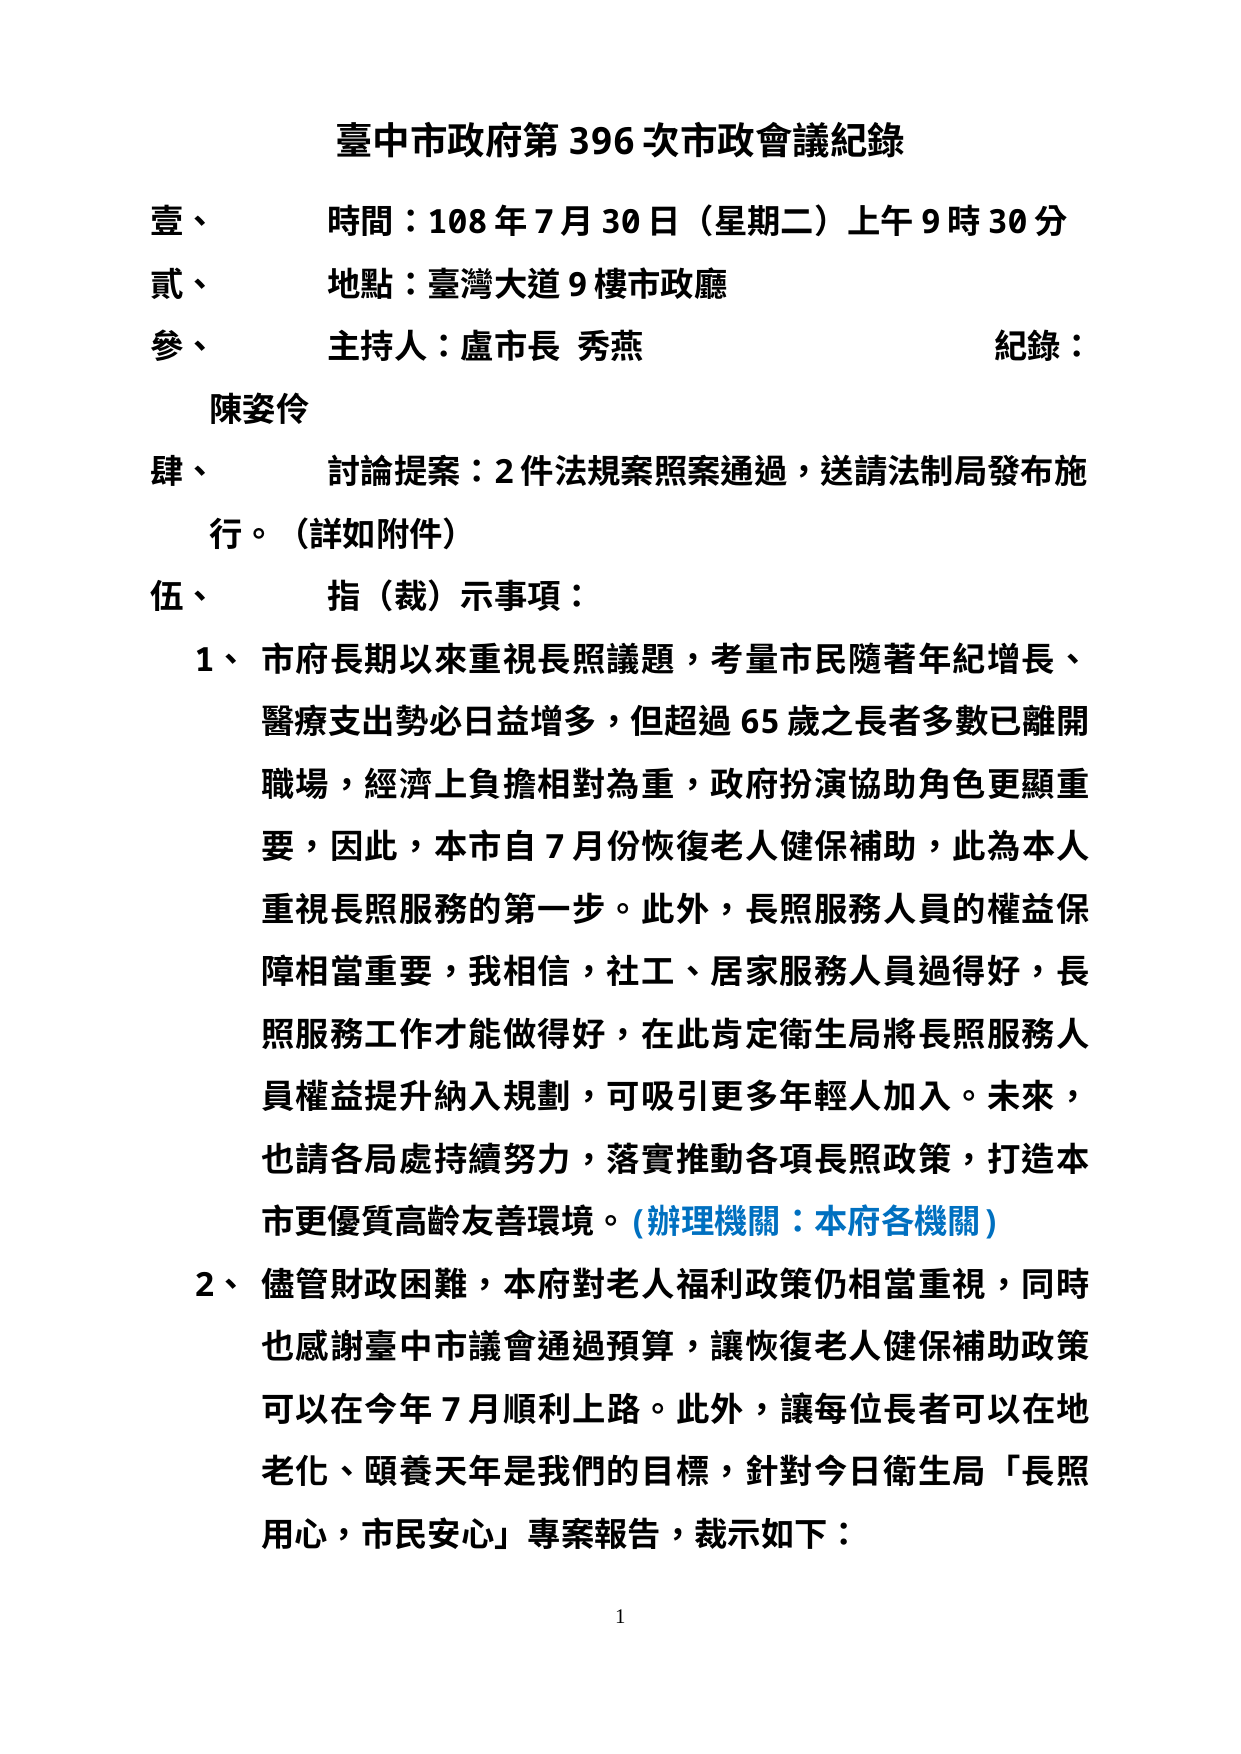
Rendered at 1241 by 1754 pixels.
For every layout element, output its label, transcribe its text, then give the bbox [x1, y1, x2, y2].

list 討論提案：2件法規案照案通過，送請法制局發布施行。（詳如附件） [150, 427, 1090, 552]
list 地點：臺灣大道9樓市政廳 [150, 240, 1090, 302]
text 臺中市政府第396次市政會議紀錄 [150, 96, 1090, 159]
list 主持人：盧市長 秀燕 紀錄：陳姿伶 [150, 302, 1090, 427]
list 時間：108年7月30日（星期二）上午9時30分 [150, 177, 1090, 240]
list 儘管財政困難，本府對老人福利政策仍相當重視，同時也感謝臺中市議會通過預算，讓恢復老人健保補助政策可以在今年7月順利上路。此外，讓每位長者可以在地老化、頤養天年是我們的目標，針對今日衛生局「長照用心，市民安心」專案報告，裁示如下： [194, 1240, 1090, 1552]
list 市府長期以來重視長照議題，考量市民隨著年紀增長、醫療支出勢必日益增多，但超過65歲之長者多數已離開職場，經濟上負擔相對為重，政府扮演協助角色更顯重要，因此，本市自7月份恢復老人健保補助，此為本人重視長照服務的第一步。此外，長照服務人員的權益保障相當重要，我相信，社工、居家服務人員過得好，長照服務工作才能做得好，在此肯定衛生局將長照服務人員權益提升納入規劃，可吸引更多年輕人加入。未來，也請各局處持續努力，落實推動各項長照政策，打造本市更優質高齡友善環境。(辦理機關：本府各機關) [194, 615, 1090, 1240]
list 指（裁）示事項： [150, 552, 1090, 615]
